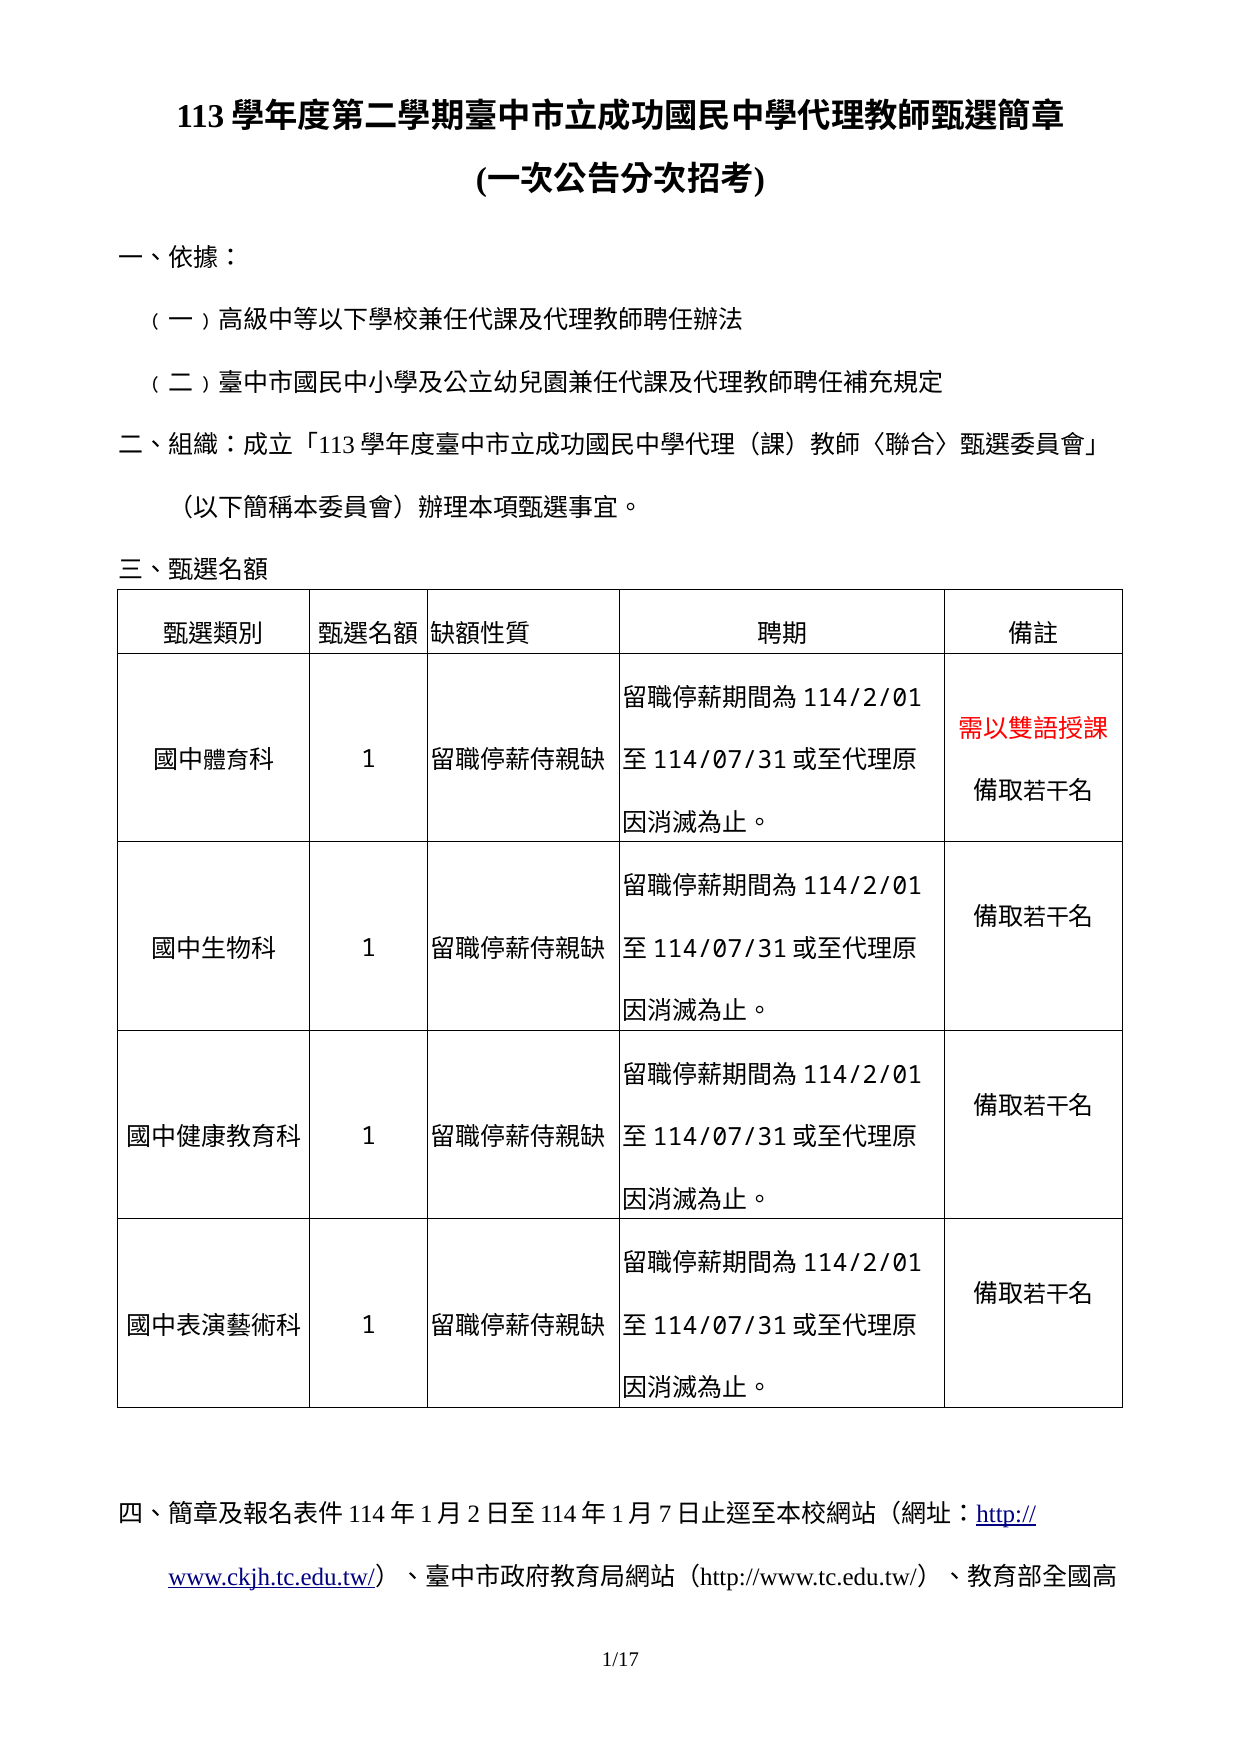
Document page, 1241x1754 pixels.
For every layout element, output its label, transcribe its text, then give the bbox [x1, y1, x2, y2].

table_cell 留職停薪侍親缺 [428, 1219, 619, 1407]
table_header 聘期 [620, 590, 944, 652]
table_header 缺額性質 [428, 590, 619, 652]
text 四、簡章及報名表件114年1月2日至114年1月7日止逕至本校網站（網址：http://www.ckjh.tc.edu.tw/）、臺中市政府教育局網站（http://www.tc.edu.tw/）、教育部全國高 [118, 1470, 1122, 1595]
text 113學年度第二學期臺中市立成功國民中學代理教師甄選簡章 [118, 72, 1122, 134]
table_header 備註 [945, 590, 1122, 652]
text (一次公告分次招考) [118, 134, 1122, 197]
text ﹙二﹚臺中市國民中小學及公立幼兒園兼任代課及代理教師聘任補充規定 [143, 339, 1122, 401]
text ﹙一﹚高級中等以下學校兼任代課及代理教師聘任辦法 [143, 276, 1122, 339]
text 三、甄選名額 [118, 526, 1122, 589]
table_cell 國中生物科 [118, 842, 309, 1029]
table_cell 留職停薪期間為114/2/01至114/07/31或至代理原因消滅為止。 [620, 1031, 944, 1218]
table_cell 備取若干名 [945, 1219, 1122, 1407]
table_cell 1 [310, 654, 427, 841]
table_cell 留職停薪期間為114/2/01至114/07/31或至代理原因消滅為止。 [620, 842, 944, 1029]
table_cell 需以雙語授課 備取若干名 [945, 654, 1122, 841]
table_cell 備取若干名 [945, 842, 1122, 1029]
table_header 甄選類別 [118, 590, 309, 652]
table_cell 留職停薪侍親缺 [428, 842, 619, 1029]
table_cell 留職停薪侍親缺 [428, 654, 619, 841]
table_cell 1 [310, 842, 427, 1029]
table_cell 國中體育科 [118, 654, 309, 841]
table_cell 備取若干名 [945, 1031, 1122, 1218]
table_cell 1 [310, 1031, 427, 1218]
table_cell 1 [310, 1219, 427, 1407]
table_cell 國中健康教育科 [118, 1031, 309, 1218]
table_cell 留職停薪期間為114/2/01至114/07/31或至代理原因消滅為止。 [620, 654, 944, 841]
table_cell 留職停薪期間為114/2/01至114/07/31或至代理原因消滅為止。 [620, 1219, 944, 1407]
table_cell 國中表演藝術科 [118, 1219, 309, 1407]
table_cell 留職停薪侍親缺 [428, 1031, 619, 1218]
table_header 甄選名額 [310, 590, 427, 652]
text 一、依據： [118, 214, 1122, 276]
text 二、組織：成立「113學年度臺中市立成功國民中學代理（課）教師〈聯合〉甄選委員會」（以下簡稱本委員會）辦理本項甄選事宜。 [118, 401, 1122, 526]
